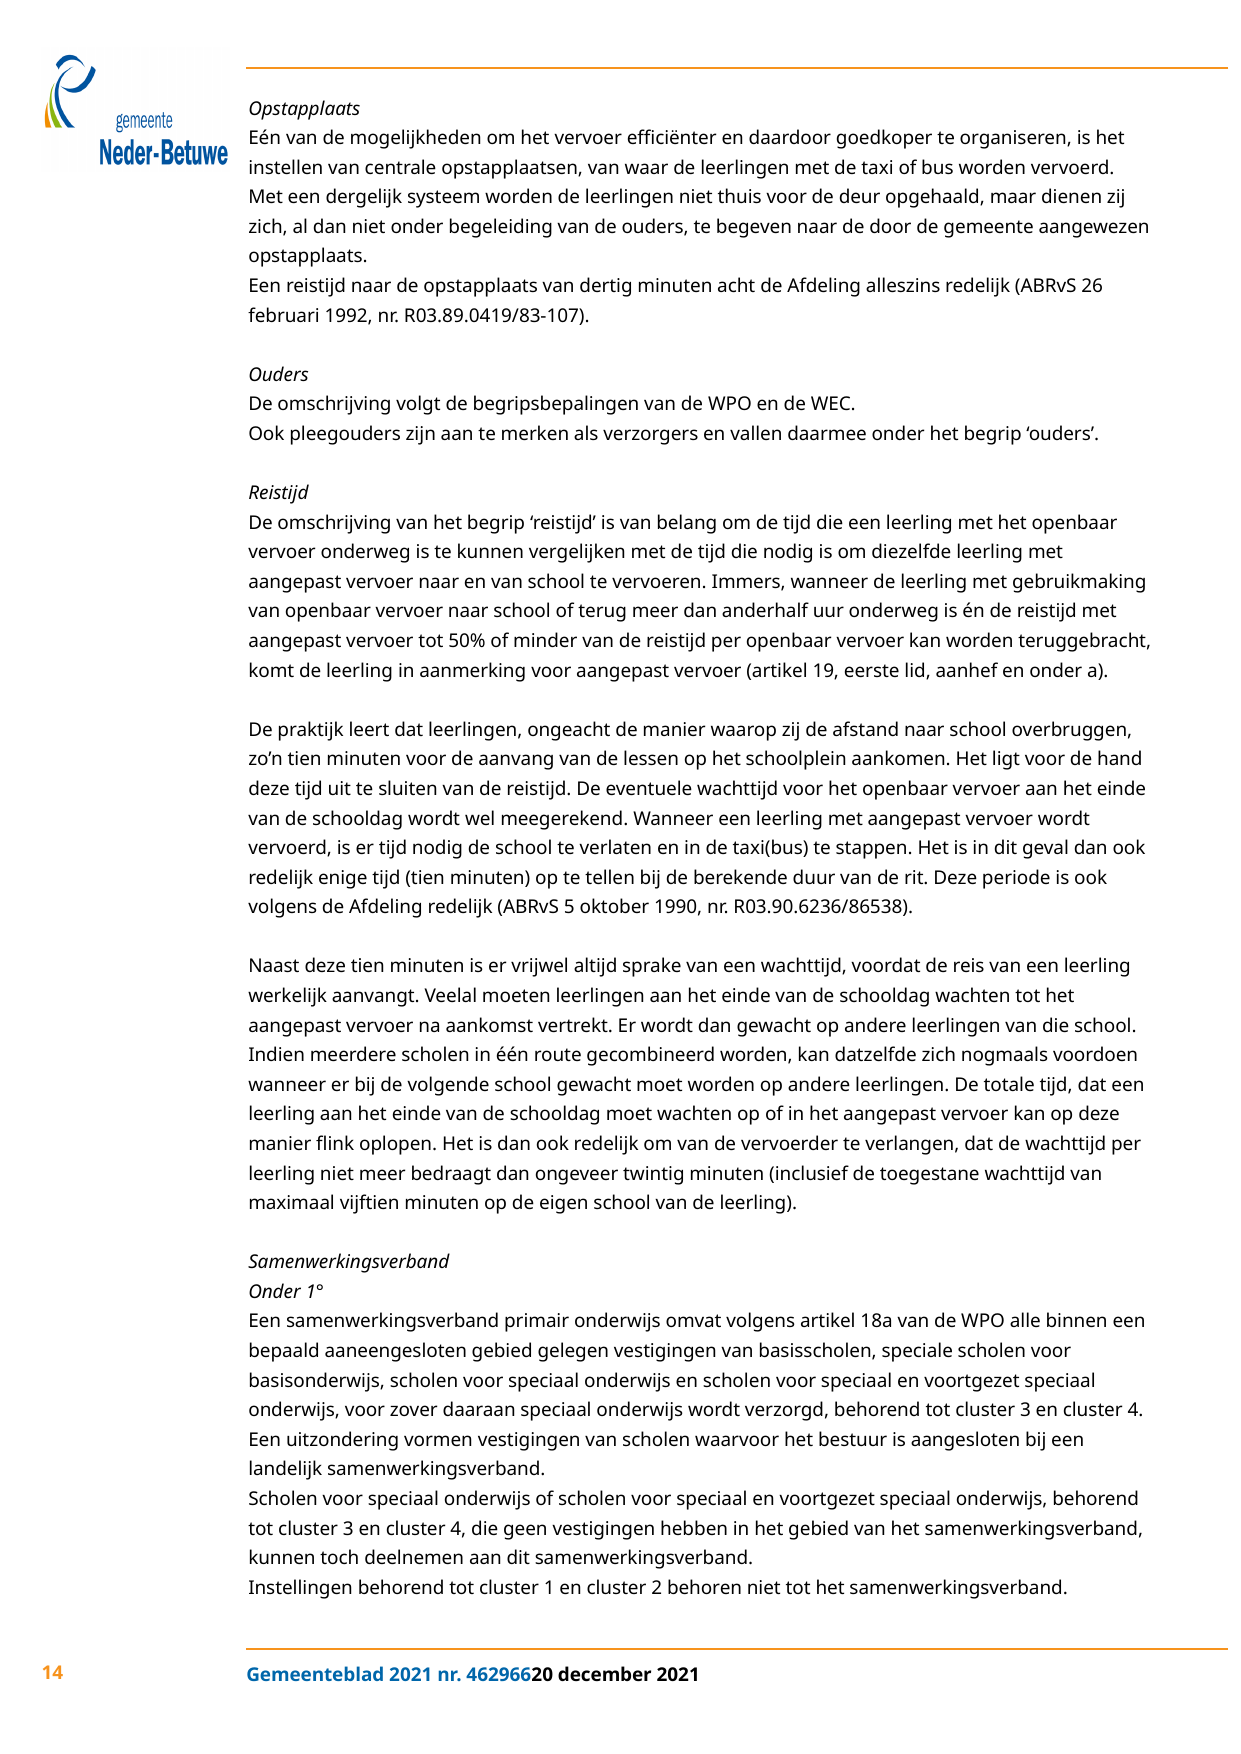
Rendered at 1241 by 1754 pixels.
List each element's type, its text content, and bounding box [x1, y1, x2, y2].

text Opstapplaats [248, 95, 1152, 121]
text Ouders [248, 361, 1152, 387]
text De omschrijving volgt de begripsbepalingen van de WPO en de WEC. [248, 391, 1152, 416]
text Ook pleegouders zijn aan te merken als verzorgers en vallen daarmee onder het begrip ‘ouders’. [248, 420, 1152, 446]
text De omschrijving van het begrip ‘reistijd’ is van belang om de tijd die een leerling met het openbaar vervoer onderweg is te kunnen vergelijken met de tijd die nodig is om diezelfde leerling met aangepast vervoer naar en van school te vervoeren. Immers, wanneer de leerling met gebruikmaking van openbaar vervoer naar school of terug meer dan anderhalf uur onderweg is én de reistijd met aangepast vervoer tot 50% of minder van de reistijd per openbaar vervoer kan worden teruggebracht, komt de leerling in aanmerking voor aangepast vervoer (artikel 19, eerste lid, aanhef en onder a). [248, 509, 1152, 683]
text Samenwerkingsverband [248, 1248, 1152, 1274]
text Naast deze tien minuten is er vrijwel altijd sprake van een wachttijd, voordat de reis van een leerling werkelijk aanvangt. Veelal moeten leerlingen aan het einde van de schooldag wachten tot het aangepast vervoer na aankomst vertrekt. Er wordt dan gewacht op andere leerlingen van die school. Indien meerdere scholen in één route gecombineerd worden, kan datzelfde zich nogmaals voordoen wanneer er bij de volgende school gewacht moet worden op andere leerlingen. De totale tijd, dat een leerling aan het einde van de schooldag moet wachten op of in het aangepast vervoer kan op deze manier flink oplopen. Het is dan ook redelijk om van de vervoerder te verlangen, dat de wachttijd per leerling niet meer bedraagt dan ongeveer twintig minuten (inclusief de toegestane wachttijd van maximaal vijftien minuten op de eigen school van de leerling). [248, 953, 1152, 1215]
text Reistijd [248, 479, 1152, 505]
text Onder 1° [248, 1278, 1152, 1304]
picture [41, 47, 231, 172]
text De praktijk leert dat leerlingen, ongeacht de manier waarop zij de afstand naar school overbruggen, zo’n tien minuten voor de aanvang van de lessen op het schoolplein aankomen. Het ligt voor de hand deze tijd uit te sluiten van de reistijd. De eventuele wachttijd voor het openbaar vervoer aan het einde van de schooldag wordt wel meegerekend. Wanneer een leerling met aangepast vervoer wordt vervoerd, is er tijd nodig de school te verlaten en in de taxi(bus) te stappen. Het is in dit geval dan ook redelijk enige tijd (tien minuten) op te tellen bij de berekende duur van de rit. Deze periode is ook volgens de Afdeling redelijk (ABRvS 5 oktober 1990, nr. R03.90.6236/86538). [248, 716, 1152, 919]
text Eén van de mogelijkheden om het vervoer efficiënter en daardoor goedkoper te organiseren, is het instellen van centrale opstapplaatsen, van waar de leerlingen met de taxi of bus worden vervoerd. Met een dergelijk systeem worden de leerlingen niet thuis voor de deur opgehaald, maar dienen zij zich, al dan niet onder begeleiding van de ouders, te begeven naar de door de gemeente aangewezen opstapplaats. [248, 124, 1152, 268]
text Een samenwerkingsverband primair onderwijs omvat volgens artikel 18a van de WPO alle binnen een bepaald aaneengesloten gebied gelegen vestigingen van basisscholen, speciale scholen voor basisonderwijs, scholen voor speciaal onderwijs en scholen voor speciaal en voortgezet speciaal onderwijs, voor zover daaraan speciaal onderwijs wordt verzorgd, behorend tot cluster 3 en cluster 4. Een uitzondering vormen vestigingen van scholen waarvoor het bestuur is aangesloten bij een landelijk samenwerkingsverband. [248, 1308, 1152, 1481]
text Scholen voor speciaal onderwijs of scholen voor speciaal en voortgezet speciaal onderwijs, behorend tot cluster 3 en cluster 4, die geen vestigingen hebben in het gebied van het samenwerkingsverband, kunnen toch deelnemen aan dit samenwerkingsverband. [248, 1485, 1152, 1570]
text Instellingen behorend tot cluster 1 en cluster 2 behoren niet tot het samenwerkingsverband. [248, 1574, 1152, 1600]
text Een reistijd naar de opstapplaats van dertig minuten acht de Afdeling alleszins redelijk (ABRvS 26 februari 1992, nr. R03.89.0419/83-107). [248, 272, 1152, 328]
